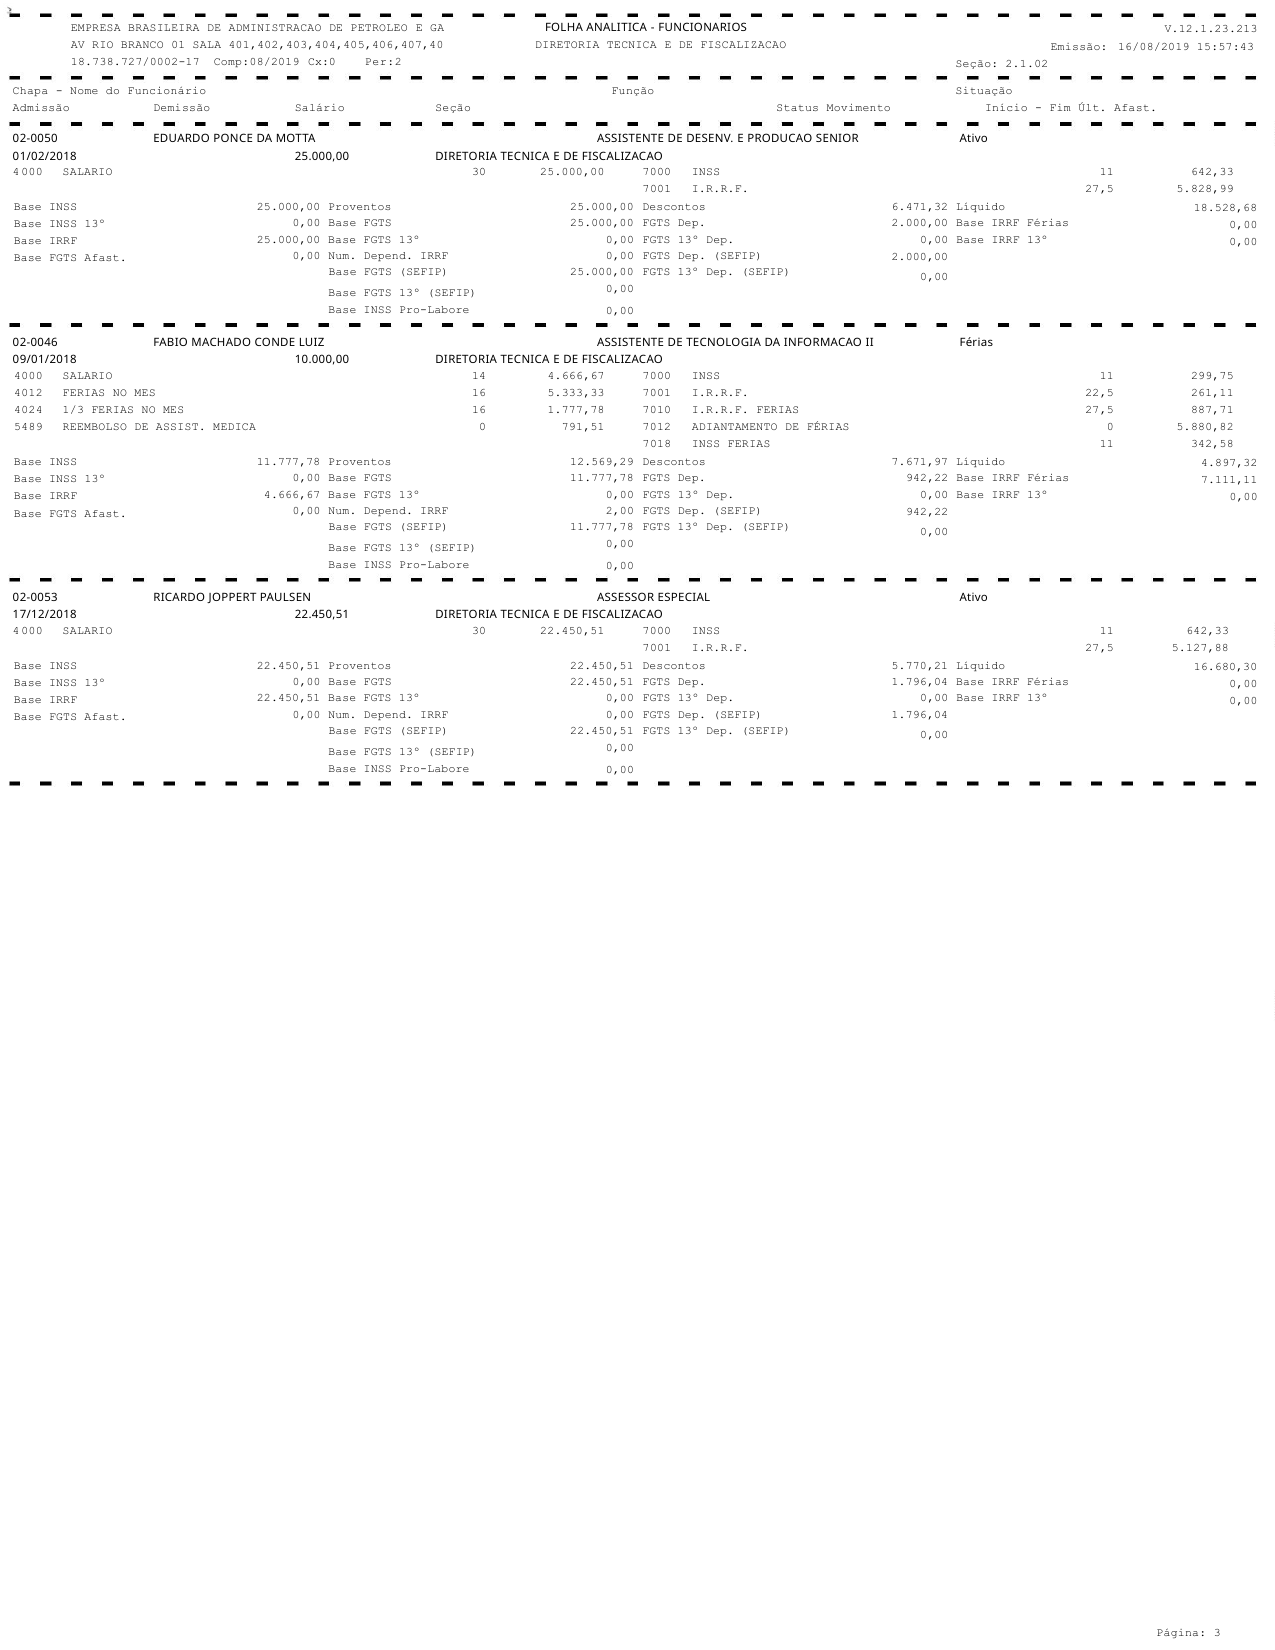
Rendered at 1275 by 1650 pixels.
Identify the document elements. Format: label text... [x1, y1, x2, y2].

text 0 [1107, 419, 1131, 433]
text 11 [1099, 623, 1131, 637]
text I.R.R.F. FERIAS [692, 402, 873, 416]
text 18.528,68 [1193, 201, 1275, 214]
text Ativo [959, 132, 1012, 146]
text Base INSS 13º [13, 472, 123, 485]
text 7.111,11 [1201, 473, 1275, 486]
text 0,00 Num. Depend. IRRF [292, 248, 474, 262]
text 2.000,00 Base IRRF Férias [891, 216, 1095, 229]
text 25.000,00 FGTS Dep. [570, 216, 817, 229]
text INSS [692, 368, 738, 382]
text ADIANTAMENTO DE FÉRIAS [692, 419, 873, 433]
text I.R.R.F. [692, 182, 766, 195]
text Início - Fim Últ. Afast. [985, 101, 1182, 114]
text DIRETORIA TECNICA E DE FISCALIZACAO [535, 37, 812, 51]
text 0,00 [1229, 218, 1275, 231]
text 5.770,21 Líquido [891, 659, 1095, 672]
text 25.000,00 FGTS 13º Dep. (SEFIP) [570, 265, 817, 278]
text 5.828,99 [1176, 182, 1251, 195]
text 2,00 FGTS Dep. (SEFIP) [606, 504, 817, 517]
text ASSISTENTE DE TECNOLOGIA DA INFORMACAO II [597, 336, 916, 349]
text 27,5 [1085, 641, 1131, 654]
text DIRETORIA TECNICA E DE FISCALIZACAO [435, 149, 902, 163]
text 25.000,00 Proventos [257, 200, 474, 213]
text 018 [650, 437, 688, 450]
text 0,00 [1229, 677, 1275, 690]
text 299,75 [1191, 368, 1251, 382]
text INSS [692, 164, 738, 178]
text 342,58 [1191, 437, 1251, 450]
text Ativo [959, 591, 1012, 604]
text Situação [955, 84, 1066, 97]
text 2-0046 [19, 336, 80, 349]
text 7 [642, 641, 667, 654]
text 27,5 [1085, 182, 1131, 195]
text 0,00 Base FGTS [292, 675, 474, 688]
text 942,22 Base IRRF Férias [906, 471, 1095, 484]
text Base FGTS Afast. [13, 710, 145, 723]
text 0,00 Base FGTS [292, 471, 474, 484]
text AV RIO BRANCO 01 SALA 401,402,403,404,405,406,407,40 [71, 37, 469, 51]
text [738, 164, 902, 178]
text Página: 3 [1156, 1626, 1237, 1639]
text ASSESSOR ESPECIAL [597, 591, 737, 604]
text 1.777,78 [547, 402, 622, 416]
text 9/01/2018 [19, 353, 101, 366]
text 7.671,97 Líquido [891, 455, 1095, 468]
text 11 [1099, 368, 1131, 382]
text 0 [12, 336, 19, 349]
text 001 [667, 182, 692, 195]
text 7 [642, 437, 650, 450]
text Base FGTS 13º (SEFIP) [328, 744, 500, 758]
text Seção [435, 101, 488, 114]
text FERIAS NO MES [62, 385, 173, 399]
text 0,00 [1229, 490, 1275, 503]
text 1 [71, 54, 78, 68]
text 0,00 [606, 537, 817, 550]
text Emissão: [1050, 39, 1118, 53]
text 16.680,30 [1193, 659, 1275, 673]
text Base IRRF [13, 489, 123, 502]
text 0 [12, 132, 19, 146]
text 0,00 Num. Depend. IRRF [292, 504, 474, 517]
text 25.000,00 Descontos [570, 200, 817, 213]
text 11.777,78 Proventos [257, 455, 474, 468]
text 489 [21, 419, 60, 433]
text 4 [14, 402, 21, 416]
text 4.897,32 [1201, 456, 1275, 469]
text Base INSS [13, 659, 95, 672]
text REEMBOLSO DE ASSIST. MEDICA [62, 420, 281, 433]
text 30 22.450,51 7000 [472, 623, 692, 637]
text Base FGTS (SEFIP) [328, 724, 474, 737]
text 0,00 [606, 762, 651, 776]
text 001 [650, 640, 712, 654]
text SALARIO [62, 164, 130, 178]
text 5.127,88 [1172, 641, 1275, 654]
text 0,00 [606, 558, 651, 572]
text 8.738.727/0002-17 Comp:08/2019 Cx:0 [78, 54, 361, 68]
text 000 [21, 368, 60, 382]
text 7 [642, 182, 667, 195]
text 0,00 FGTS 13º Dep. [606, 232, 817, 246]
text 0 [12, 591, 19, 604]
text 642,33 [1186, 623, 1275, 637]
text FOLHA ANALITICA - FUNCIONARIOS [545, 20, 785, 34]
text DIRETORIA TECNICA E DE FISCALIZACAO [435, 608, 712, 622]
text Base IRRF [13, 693, 123, 706]
text EMPRESA BRASILEIRA DE ADMINISTRACAO DE PETROLEO E GA [71, 20, 469, 34]
text 0 [12, 353, 19, 366]
text 0,00 Base IRRF 13º [920, 691, 1095, 704]
text 2-0050 [19, 132, 80, 146]
text RICARDO JOPPERT PAULSEN [153, 591, 384, 604]
text 0 [479, 419, 503, 433]
text 1.796,04 [891, 708, 1095, 722]
text 2.000,00 [891, 249, 1095, 263]
text 16 [472, 385, 503, 399]
text Base FGTS 13º (SEFIP) [328, 285, 500, 299]
text I.R.R.F. [692, 385, 766, 399]
text 30 25.000,00 7000 [472, 164, 692, 178]
text SALARIO [62, 368, 130, 382]
text Base IRRF [13, 234, 123, 247]
text Per:2 [364, 54, 419, 68]
text 22.450,51 Proventos [257, 659, 474, 672]
text 0,00 [606, 303, 651, 317]
text 4 [14, 368, 21, 382]
picture [0, 0, 1275, 1650]
text 0,00 [606, 282, 817, 295]
text ASSISTENTE DE DESENV. E PRODUCAO SENIOR [597, 132, 902, 146]
text 7000 [642, 368, 688, 382]
text 11.777,78 FGTS 13º Dep. (SEFIP) [570, 520, 817, 533]
text 642,33 [1191, 164, 1251, 178]
text 0,00 [920, 728, 966, 741]
text 942,22 [906, 504, 1095, 518]
text 001 [766, 182, 902, 195]
text 000 [21, 623, 60, 637]
text Base INSS [13, 455, 95, 468]
text 25.000,00 [294, 149, 384, 163]
text SALARIO [62, 623, 130, 637]
text 5 [14, 419, 21, 433]
text 887,71 [1191, 402, 1251, 416]
text 4.666,67 Base FGTS 13º [264, 487, 474, 501]
text 11.777,78 FGTS Dep. [570, 471, 817, 484]
text Status Movimento [776, 101, 908, 114]
text FABIO MACHADO CONDE LUIZ [153, 336, 351, 349]
text 7001 [642, 385, 688, 399]
text 261,11 [1191, 385, 1251, 399]
text Base FGTS 13º (SEFIP) [328, 541, 500, 554]
text 22.450,51 Base FGTS 13º [257, 691, 474, 704]
text 7/12/2018 [19, 608, 101, 622]
text Base INSS Pro-Labore [328, 761, 500, 775]
text Base INSS Pro-Labore [328, 558, 500, 571]
text 0,00 [920, 269, 966, 283]
text 22.450,51 [294, 608, 384, 622]
text 16 [472, 402, 503, 416]
text 024 [21, 402, 60, 416]
text Salário [294, 101, 362, 114]
text 0,00 Num. Depend. IRRF [292, 707, 474, 721]
text 6.471,32 Líquido [891, 200, 1095, 213]
text Base INSS 13º [13, 676, 123, 689]
text 7010 [642, 402, 688, 416]
text Base INSS 13º [13, 217, 123, 230]
text 4.666,67 [547, 368, 622, 382]
text 22.450,51 FGTS 13º Dep. (SEFIP) [570, 724, 817, 737]
text 0 [12, 149, 19, 163]
text 0,00 FGTS Dep. (SEFIP) [606, 707, 817, 721]
text Base FGTS Afast. [13, 251, 145, 264]
text I.R.R.F. [692, 641, 766, 654]
text 22.450,51 Descontos [570, 659, 817, 672]
text 11 [1099, 164, 1131, 178]
text 12.569,29 Descontos [570, 455, 817, 468]
text 012 [21, 385, 60, 399]
text 0,00 Base FGTS [292, 216, 474, 229]
text 0,00 [1229, 694, 1275, 707]
text INSS [692, 623, 738, 637]
text DIRETORIA TECNICA E DE FISCALIZACAO [435, 353, 712, 366]
text Seção: 2.1.02 [955, 56, 1066, 70]
text 1/02/2018 [19, 149, 101, 163]
text 5.333,33 [547, 385, 622, 399]
text Chapa - Nome do Funcionário [12, 84, 236, 97]
text 4 [14, 385, 21, 399]
text Férias [959, 336, 1019, 349]
text 5.880,82 [1176, 420, 1251, 433]
text Admissão Demissão [12, 101, 236, 114]
text Base FGTS (SEFIP) [328, 520, 474, 533]
text 27,5 [1085, 402, 1131, 416]
text 0,00 FGTS 13º Dep. [606, 487, 817, 501]
text 2-0053 [19, 591, 80, 604]
text 0,00 [1229, 235, 1275, 248]
text Base INSS Pro-Labore [328, 302, 500, 316]
text 10.000,00 [294, 353, 376, 366]
text 1 [12, 608, 19, 622]
text INSS FERIAS [692, 437, 873, 450]
text EDUARDO PONCE DA MOTTA [153, 132, 384, 146]
text 16/08/2019 15:57:43 [1118, 39, 1275, 53]
text 25.000,00 Base FGTS 13º [257, 232, 474, 246]
text 14 [472, 368, 503, 382]
text 4 [12, 164, 21, 178]
text 11 [1099, 437, 1131, 450]
text 0,00 Base IRRF 13º [920, 487, 1095, 501]
text 0,00 [606, 741, 817, 754]
text 0,00 FGTS Dep. (SEFIP) [606, 248, 817, 262]
text 22.450,51 FGTS Dep. [570, 675, 817, 688]
text 1.796,04 Base IRRF Férias [891, 675, 1095, 688]
text 0,00 Base IRRF 13º [920, 232, 1095, 246]
text 000 [21, 164, 60, 178]
text 22,5 [1085, 385, 1131, 399]
text Função [611, 84, 672, 97]
text Base INSS [13, 200, 95, 213]
text Base FGTS Afast. [13, 506, 145, 520]
text 0,00 FGTS 13º Dep. [606, 691, 817, 704]
text 1/3 FERIAS NO MES [62, 402, 203, 416]
text V.12.1.23.213 [1164, 22, 1275, 35]
text 0,00 [920, 524, 966, 538]
text 4 [12, 623, 21, 637]
text 791,51 [562, 419, 622, 433]
text Base FGTS (SEFIP) [328, 265, 474, 278]
text 7012 [642, 419, 688, 433]
